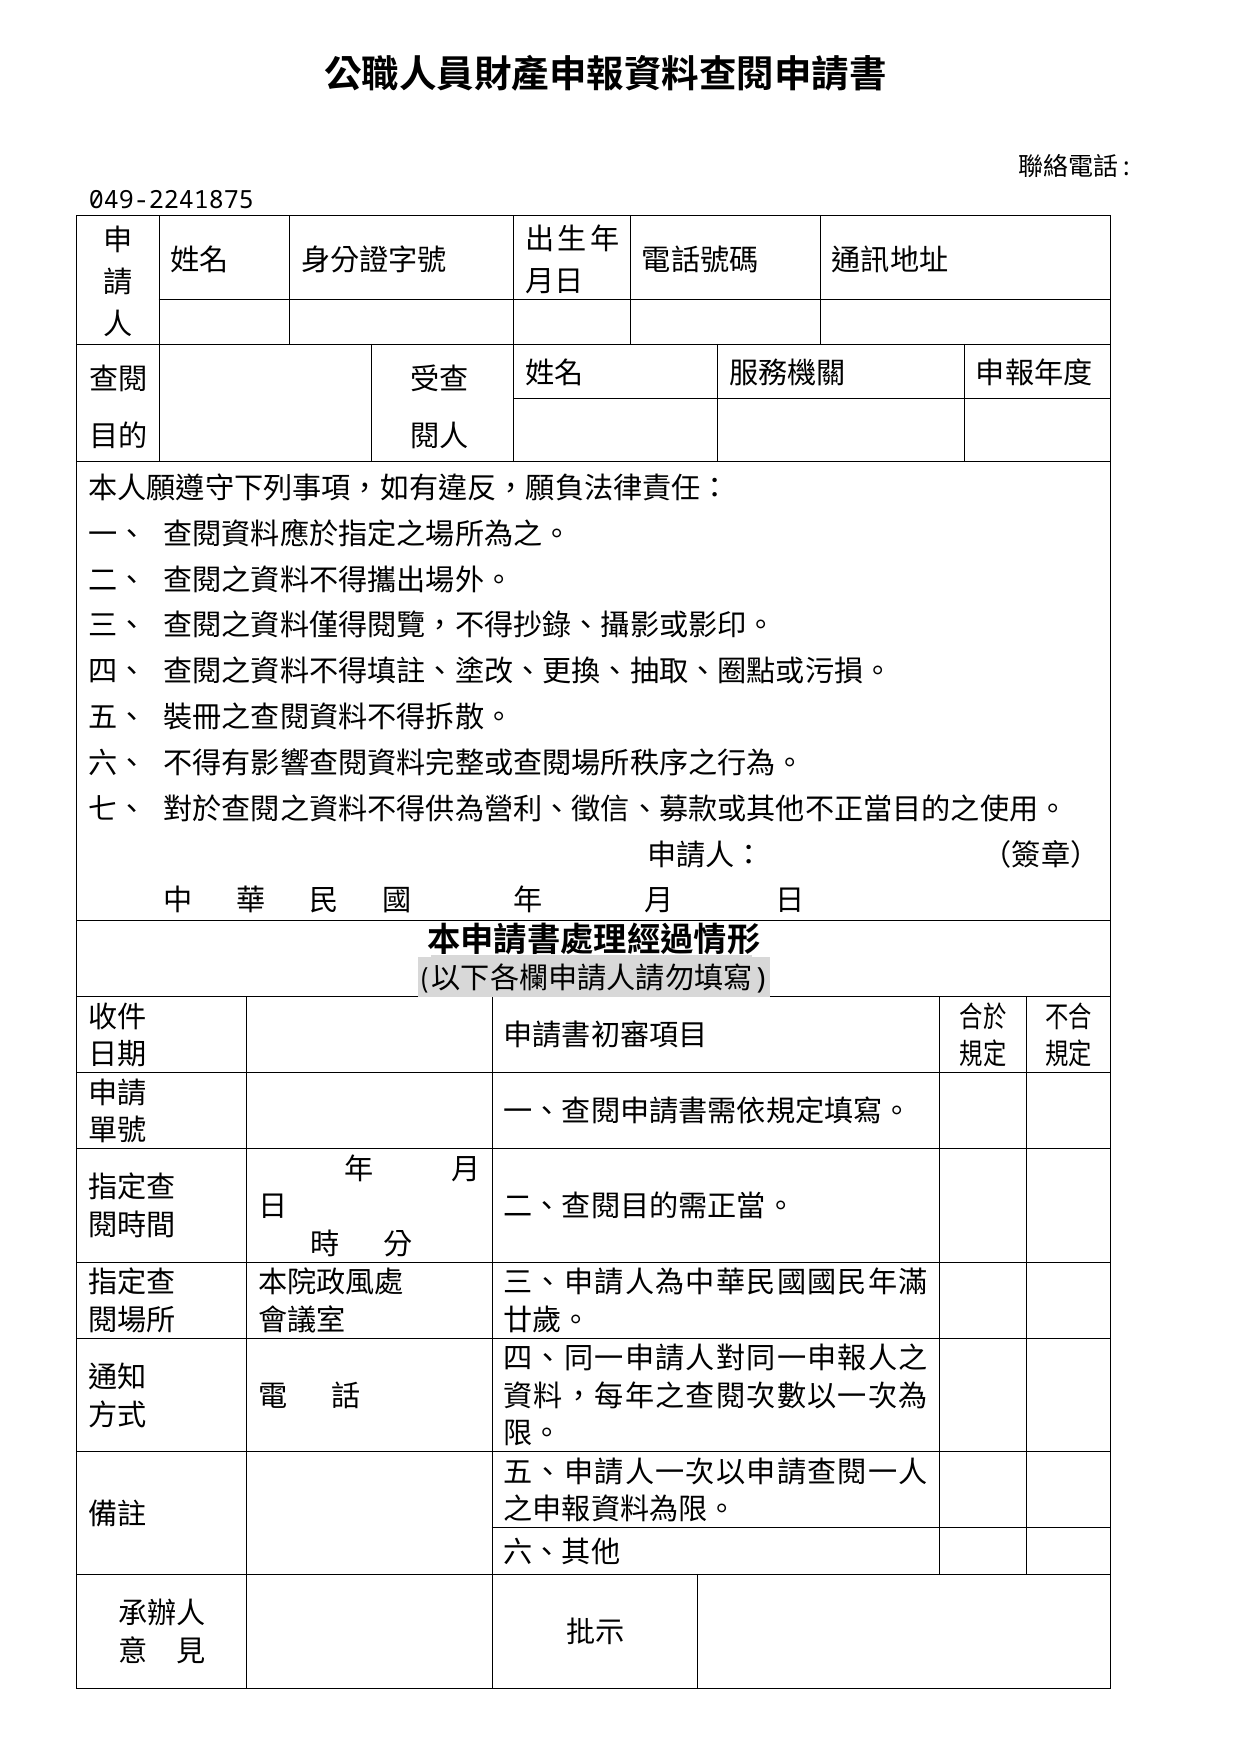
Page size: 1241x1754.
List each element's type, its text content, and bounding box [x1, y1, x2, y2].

table_cell [940, 1339, 1026, 1451]
table_cell 電 話 [247, 1339, 492, 1451]
table_cell 五、申請人一次以申請查閱一人之申報資料為限。 [493, 1452, 939, 1527]
table_cell 合於 規定 [940, 997, 1026, 1072]
table_cell [514, 300, 630, 344]
table_cell [940, 1149, 1026, 1262]
table_cell [1027, 1339, 1110, 1451]
table_cell 三、申請人為中華民國國民年滿廿歲。 [493, 1263, 939, 1338]
table_cell 指定查 閱時間 [77, 1149, 246, 1262]
table_cell 姓名 [514, 345, 717, 397]
table_cell [821, 300, 1110, 344]
table_cell 一、查閱申請書需依規定填寫。 [493, 1073, 939, 1148]
text 公職人員財產申報資料查閱申請書 [89, 44, 1122, 99]
table_cell [514, 399, 717, 461]
table_cell [1027, 1528, 1110, 1574]
table_cell [290, 300, 513, 344]
table_cell [965, 399, 1110, 461]
table_cell 服務機關 [718, 345, 964, 397]
table_cell 六、其他 [493, 1528, 939, 1574]
table_cell 四、同一申請人對同一申報人之資料，每年之查閱次數以一次為限。 [493, 1339, 939, 1451]
table_cell [1027, 1073, 1110, 1148]
table_cell 二、查閱目的需正當。 [493, 1149, 939, 1262]
table_header 申 請 人 [77, 216, 159, 344]
table_header 出生年月日 [514, 216, 630, 299]
table_cell [1027, 1452, 1110, 1527]
table_header 姓名 [160, 216, 289, 299]
table_cell 申報年度 [965, 345, 1110, 397]
table_cell 申請 單號 [77, 1073, 246, 1148]
table_cell [160, 300, 289, 344]
table_header 通訊地址 [821, 216, 1110, 299]
table_cell 本申請書處理經過情形 (以下各欄申請人請勿填寫) [77, 921, 1110, 996]
table_cell 本院政風處 會議室 [247, 1263, 492, 1338]
table_cell 備註 [77, 1452, 246, 1574]
table_cell 批示 [493, 1575, 697, 1687]
table_cell 通知 方式 [77, 1339, 246, 1451]
table_cell 受查 閱人 [372, 345, 513, 461]
table_cell 年 月 日 時 分 [247, 1149, 492, 1262]
table_header 電話號碼 [631, 216, 820, 299]
table_cell [1027, 1263, 1110, 1338]
table_cell 查閱 目的 [77, 345, 159, 461]
table_cell [940, 1263, 1026, 1338]
text 聯絡電話:049-2241875 [89, 148, 1122, 215]
table_cell [631, 300, 820, 344]
table_cell [698, 1575, 1110, 1687]
table_cell 申請書初審項目 [493, 997, 939, 1072]
table_cell [718, 399, 964, 461]
table_cell [1027, 1149, 1110, 1262]
table_cell 收件 日期 [77, 997, 246, 1072]
table_cell 不合 規定 [1027, 997, 1110, 1072]
table_cell [940, 1073, 1026, 1148]
table_header 身分證字號 [290, 216, 513, 299]
table_cell [247, 1575, 492, 1687]
table_cell [160, 345, 371, 461]
table_cell [940, 1528, 1026, 1574]
table_cell [247, 1452, 492, 1574]
table_cell [940, 1452, 1026, 1527]
table_cell [247, 997, 492, 1072]
table_cell 承辦人 意 見 [77, 1575, 246, 1687]
table_cell 本人願遵守下列事項，如有違反，願負法律責任： 查閱資料應於指定之場所為之。 查閱之資料不得攜出場外。 查閱之資料僅得閱覽，不得抄錄、攝影或影印。 查閱之資料不得填註、塗改、更換、抽取、圈點或污損。 裝冊之查閱資料不得拆散。 不得有影響查閱資料完整或查閱場所秩序之行為。 對於查閱之資料不得供為營利、徵信、募款或其他不正當目的之使用。 申請人： （簽章） 中 華 民 國 年 月 日 [77, 462, 1110, 920]
table_cell 指定查 閱場所 [77, 1263, 246, 1338]
table_cell [247, 1073, 492, 1148]
